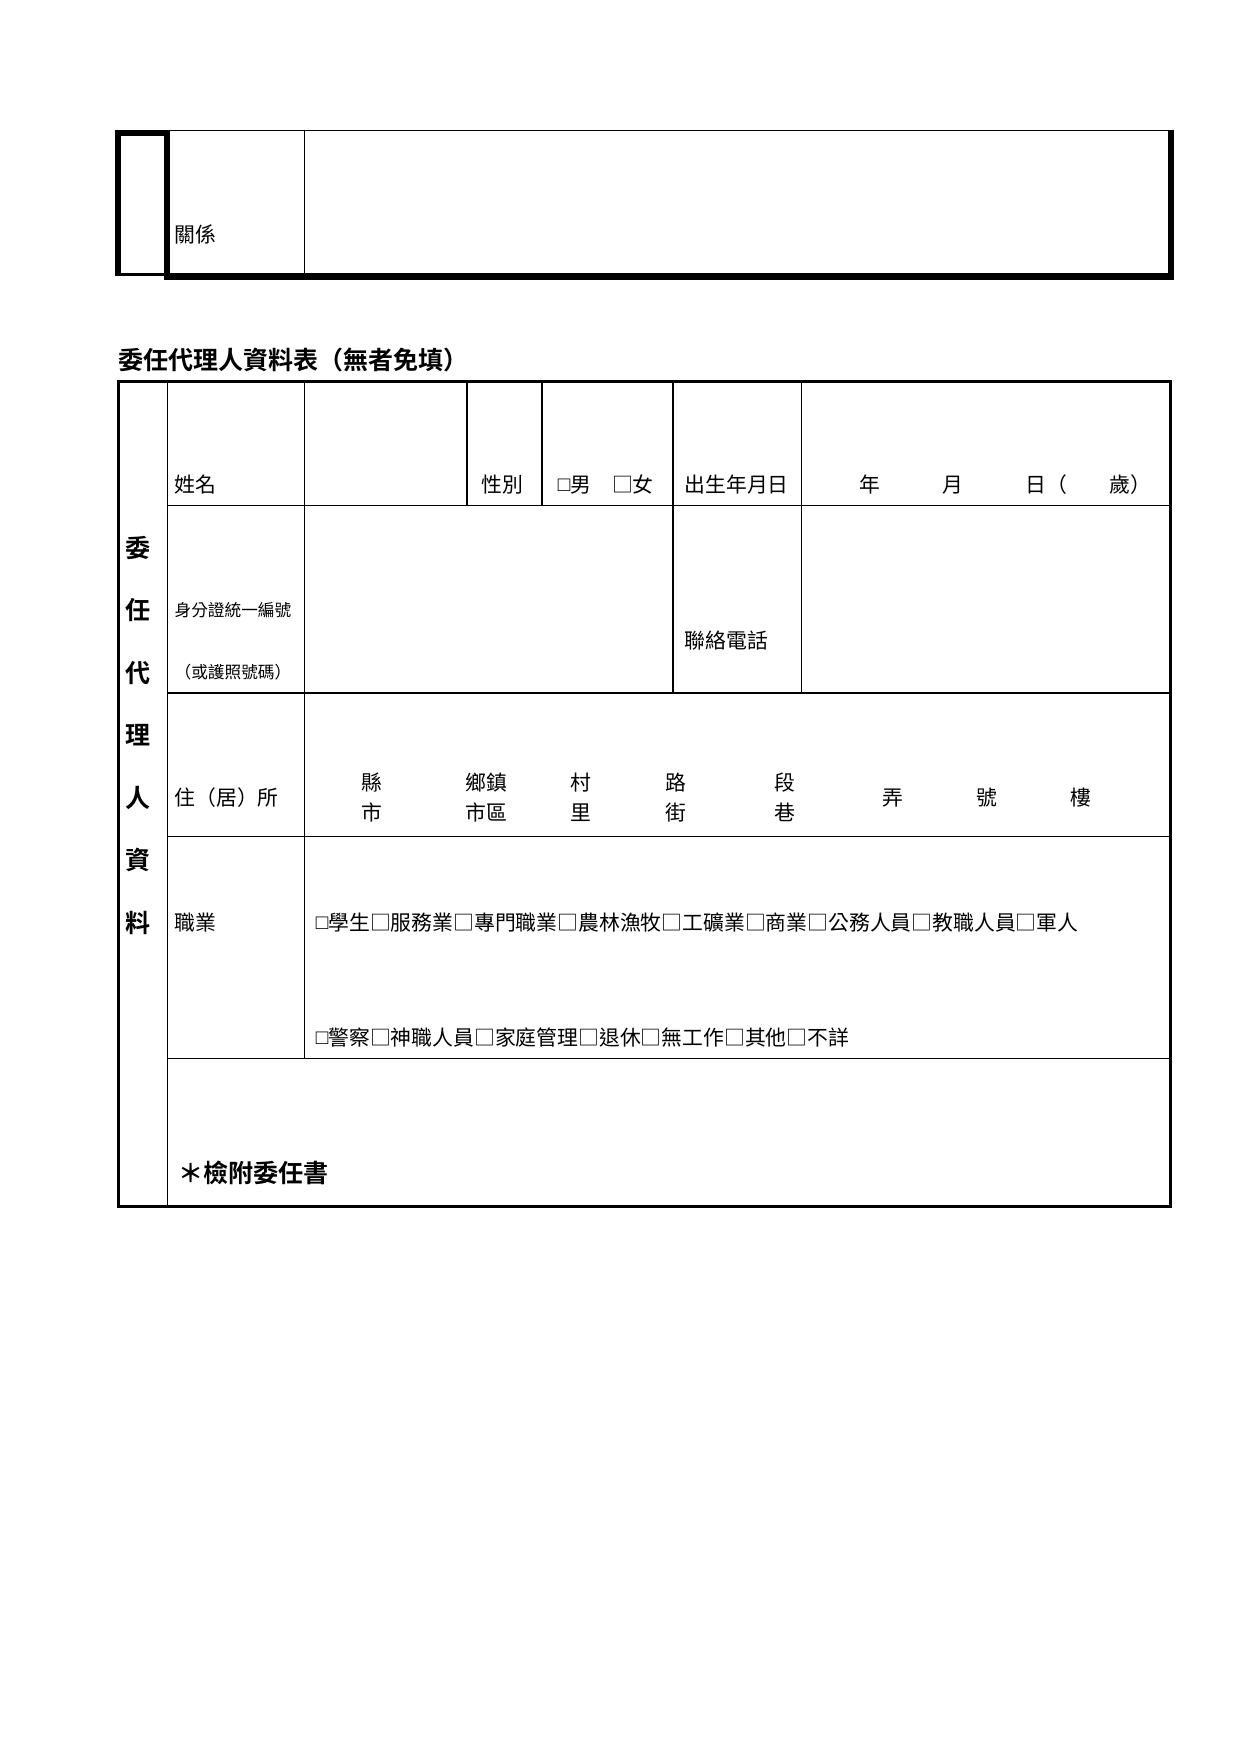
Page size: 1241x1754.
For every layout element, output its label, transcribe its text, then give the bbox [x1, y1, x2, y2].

table_cell ＊檢附委任書 [168, 1059, 1169, 1204]
table_cell 職業 [168, 837, 304, 1058]
table_header 性別 [468, 383, 541, 504]
table_header □男 □女 [543, 383, 672, 504]
table_header 委任代理人資料 [120, 383, 167, 1204]
table_cell [802, 506, 1169, 692]
table_cell [305, 506, 672, 692]
table_cell 身分證統一編號（或護照號碼） [168, 506, 304, 692]
table_cell 縣市 鄉鎮市區 村里 路街 段巷 弄 號 樓 [305, 694, 1169, 836]
table_header [121, 136, 164, 273]
table_header 姓名 [168, 383, 304, 504]
table_header [305, 383, 466, 504]
text 委任代理人資料表（無者免填） [118, 317, 1122, 379]
table_cell 聯絡電話 [674, 506, 801, 692]
table_cell 關係 [170, 131, 304, 273]
table_header 出生年月日 [674, 383, 801, 504]
table_cell □學生□服務業□專門職業□農林漁牧□工礦業□商業□公務人員□教職人員□軍人 □警察□神職人員□家庭管理□退休□無工作□其他□不詳 [305, 837, 1169, 1058]
table_cell [305, 131, 1168, 273]
table_header 年 月 日（ 歲） [802, 383, 1169, 504]
table_cell 住（居）所 [168, 694, 304, 836]
